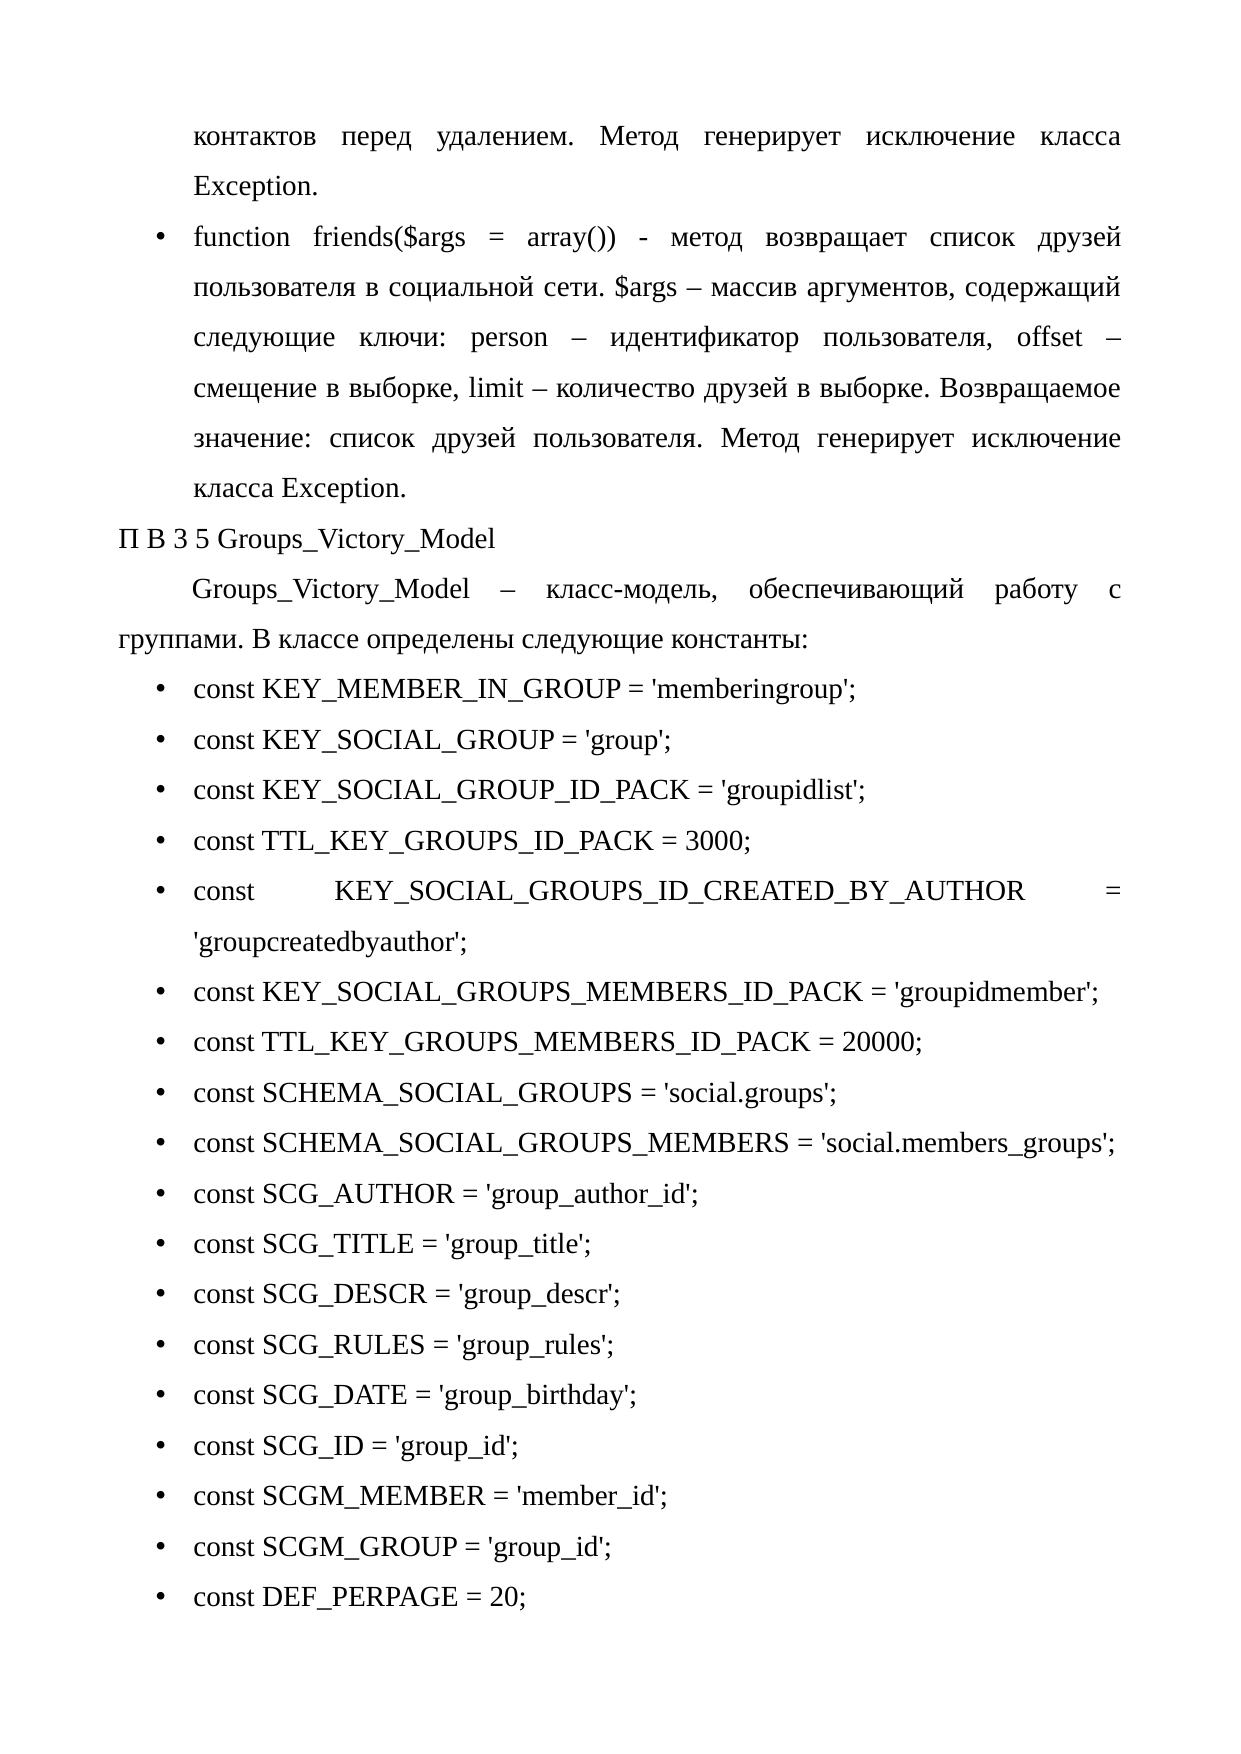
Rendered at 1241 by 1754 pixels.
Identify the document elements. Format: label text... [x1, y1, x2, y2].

list const SCG_AUTHOR = 'group_author_id'; [156, 1176, 1122, 1209]
list контактов перед удалением. Метод генерирует исключение класса Exception. [156, 118, 1122, 202]
list const KEY_SOCIAL_GROUPS_MEMBERS_ID_PACK = 'groupidmember'; [156, 974, 1122, 1008]
list const KEY_SOCIAL_GROUP_ID_PACK = 'groupidlist'; [156, 772, 1122, 806]
text П В 3 5 Groups_Victory_Model [118, 521, 1122, 554]
list const KEY_MEMBER_IN_GROUP = 'memberingroup'; [156, 672, 1122, 705]
list const DEF_PERPAGE = 20; [156, 1579, 1122, 1613]
list const KEY_SOCIAL_GROUP = 'group'; [156, 722, 1122, 756]
list const SCG_DESCR = 'group_descr'; [156, 1277, 1122, 1310]
list function friends($args = array()) - метод возвращает список друзей пользователя в социальной сети. $args – массив аргументов, содержащий следующие ключи: person – идентификатор пользователя, offset – смещение в выборке, limit – количество друзей в выборке. Возвращаемое значение: список друзей пользователя. Метод генерирует исключение класса Exception. [156, 219, 1122, 504]
list const SCG_RULES = 'group_rules'; [156, 1327, 1122, 1361]
list const TTL_KEY_GROUPS_MEMBERS_ID_PACK = 20000; [156, 1024, 1122, 1058]
list const TTL_KEY_GROUPS_ID_PACK = 3000; [156, 823, 1122, 857]
list const SCG_DATE = 'group_birthday'; [156, 1377, 1122, 1411]
list const KEY_SOCIAL_GROUPS_ID_CREATED_BY_AUTHOR = 'groupcreatedbyauthor'; [156, 873, 1122, 957]
list const SCG_TITLE = 'group_title'; [156, 1226, 1122, 1260]
text Groups_Victory_Model – класс-модель, обеспечивающий работу с группами. В классе определены следующие константы: [118, 571, 1122, 655]
list const SCHEMA_SOCIAL_GROUPS_MEMBERS = 'social.members_groups'; [156, 1125, 1122, 1159]
list const SCHEMA_SOCIAL_GROUPS = 'social.groups'; [156, 1075, 1122, 1108]
list const SCGM_GROUP = 'group_id'; [156, 1529, 1122, 1562]
list const SCGM_MEMBER = 'member_id'; [156, 1478, 1122, 1512]
list const SCG_ID = 'group_id'; [156, 1428, 1122, 1461]
